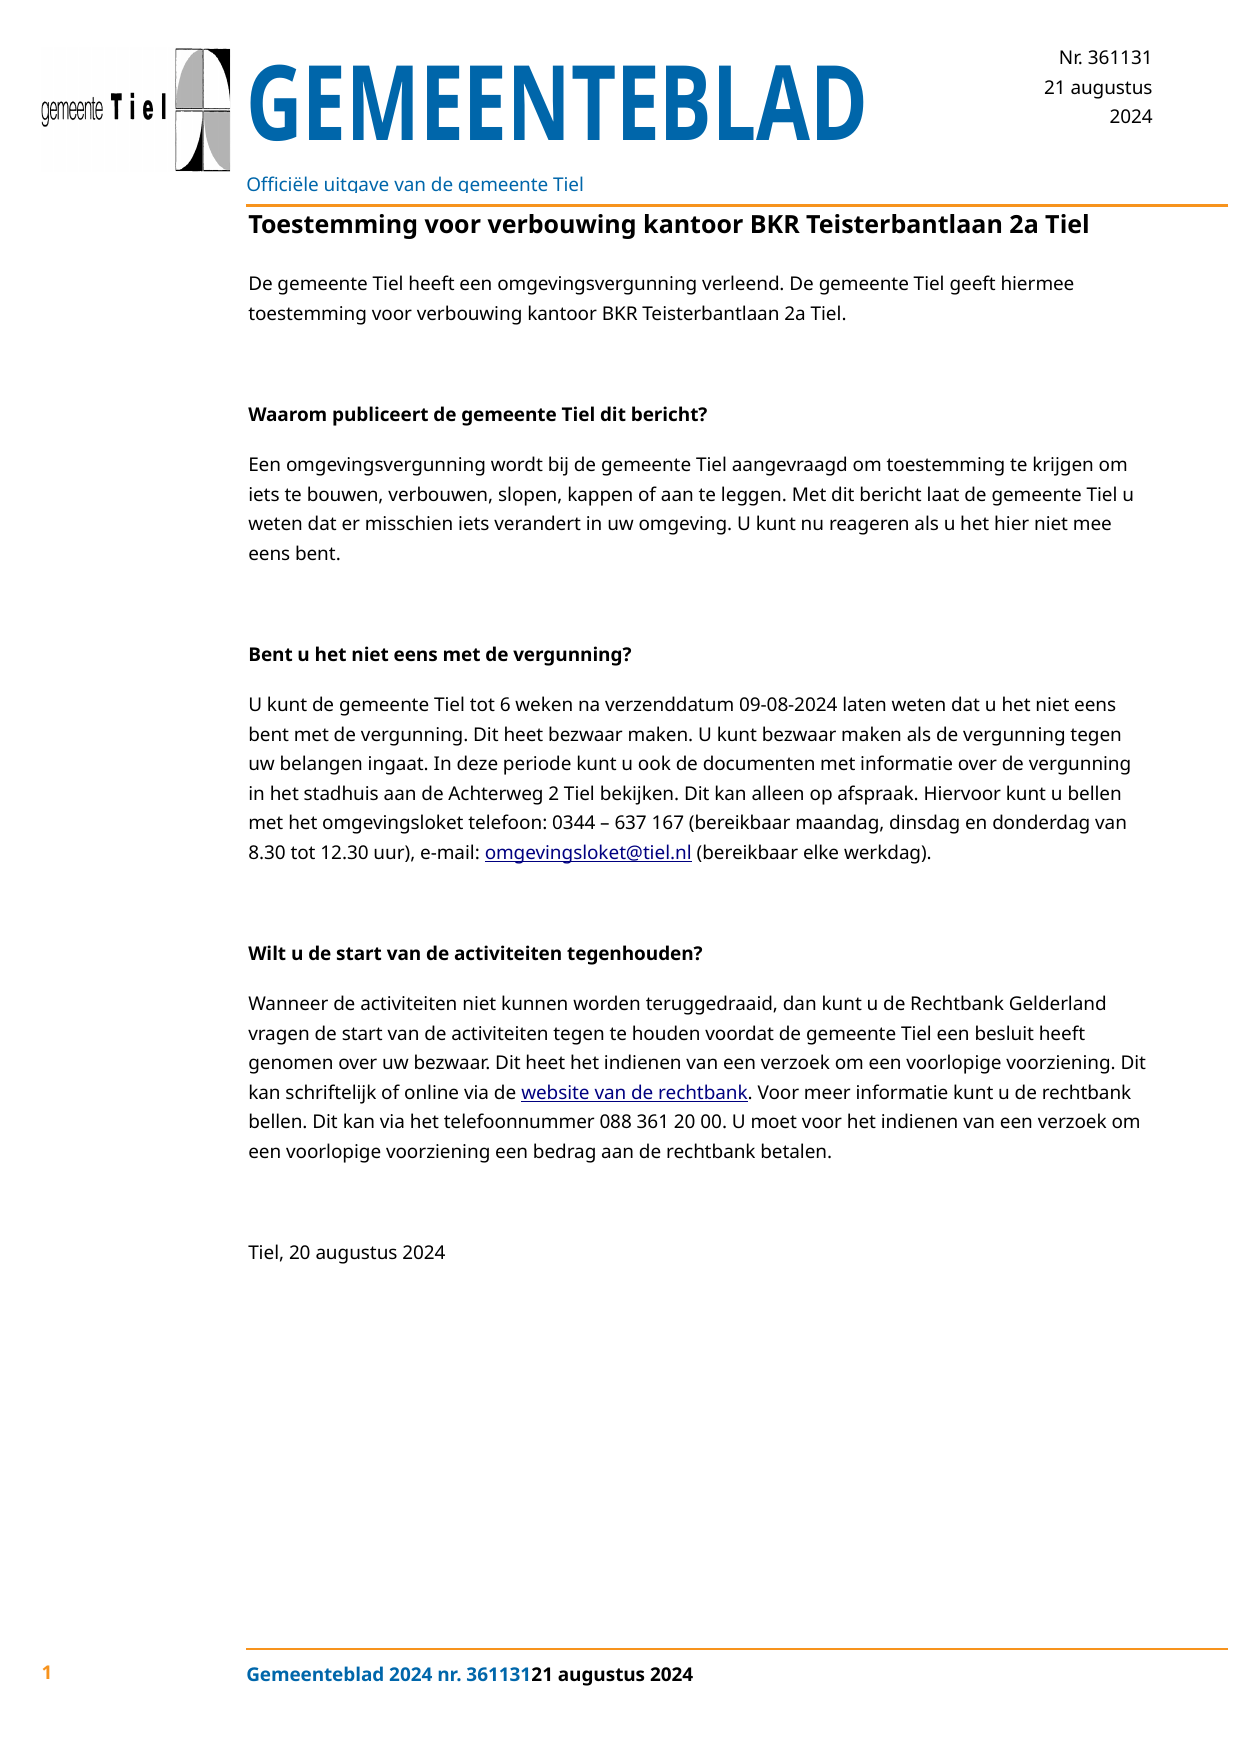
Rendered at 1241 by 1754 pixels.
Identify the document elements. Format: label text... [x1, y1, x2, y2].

text Wanneer de activiteiten niet kunnen worden teruggedraaid, dan kunt u de Rechtbank Gelderland vragen de start van de activiteiten tegen te houden voordat de gemeente Tiel een besluit heeft genomen over uw bezwaar. Dit heet het indienen van een verzoek om een voorlopige voorziening. Dit kan schriftelijk of online via de website van de rechtbank. Voor meer informatie kunt u de rechtbank bellen. Dit kan via het telefoonnummer 088 361 20 00. U moet voor het indienen van een verzoek om een voorlopige voorziening een bedrag aan de rechtbank betalen. [248, 990, 1152, 1164]
text Wilt u de start van de activiteiten tegenhouden? [248, 940, 1152, 966]
text Waarom publiceert de gemeente Tiel dit bericht? [248, 401, 1152, 426]
text Tiel, 20 augustus 2024 [248, 1239, 1152, 1265]
text De gemeente Tiel heeft een omgevingsvergunning verleend. De gemeente Tiel geeft hiermee toestemming voor verbouwing kantoor BKR Teisterbantlaan 2a Tiel. [248, 270, 1152, 326]
picture [41, 47, 231, 172]
text Bent u het niet eens met de vergunning? [248, 641, 1152, 666]
text Toestemming voor verbouwing kantoor BKR Teisterbantlaan 2a Tiel [248, 207, 1152, 241]
text Een omgevingsvergunning wordt bij de gemeente Tiel aangevraagd om toestemming te krijgen om iets te bouwen, verbouwen, slopen, kappen of aan te leggen. Met dit bericht laat de gemeente Tiel u weten dat er misschien iets verandert in uw omgeving. U kunt nu reageren als u het hier niet mee eens bent. [248, 451, 1152, 566]
text U kunt de gemeente Tiel tot 6 weken na verzenddatum 09-08-2024 laten weten dat u het niet eens bent met de vergunning. Dit heet bezwaar maken. U kunt bezwaar maken als de vergunning tegen uw belangen ingaat. In deze periode kunt u ook de documenten met informatie over de vergunning in het stadhuis aan de Achterweg 2 Tiel bekijken. Dit kan alleen op afspraak. Hiervoor kunt u bellen met het omgevingsloket telefoon: 0344 – 637 167 (bereikbaar maandag, dinsdag en donderdag van 8.30 tot 12.30 uur), e-mail: omgevingsloket@tiel.nl (bereikbaar elke werkdag). [248, 691, 1152, 865]
